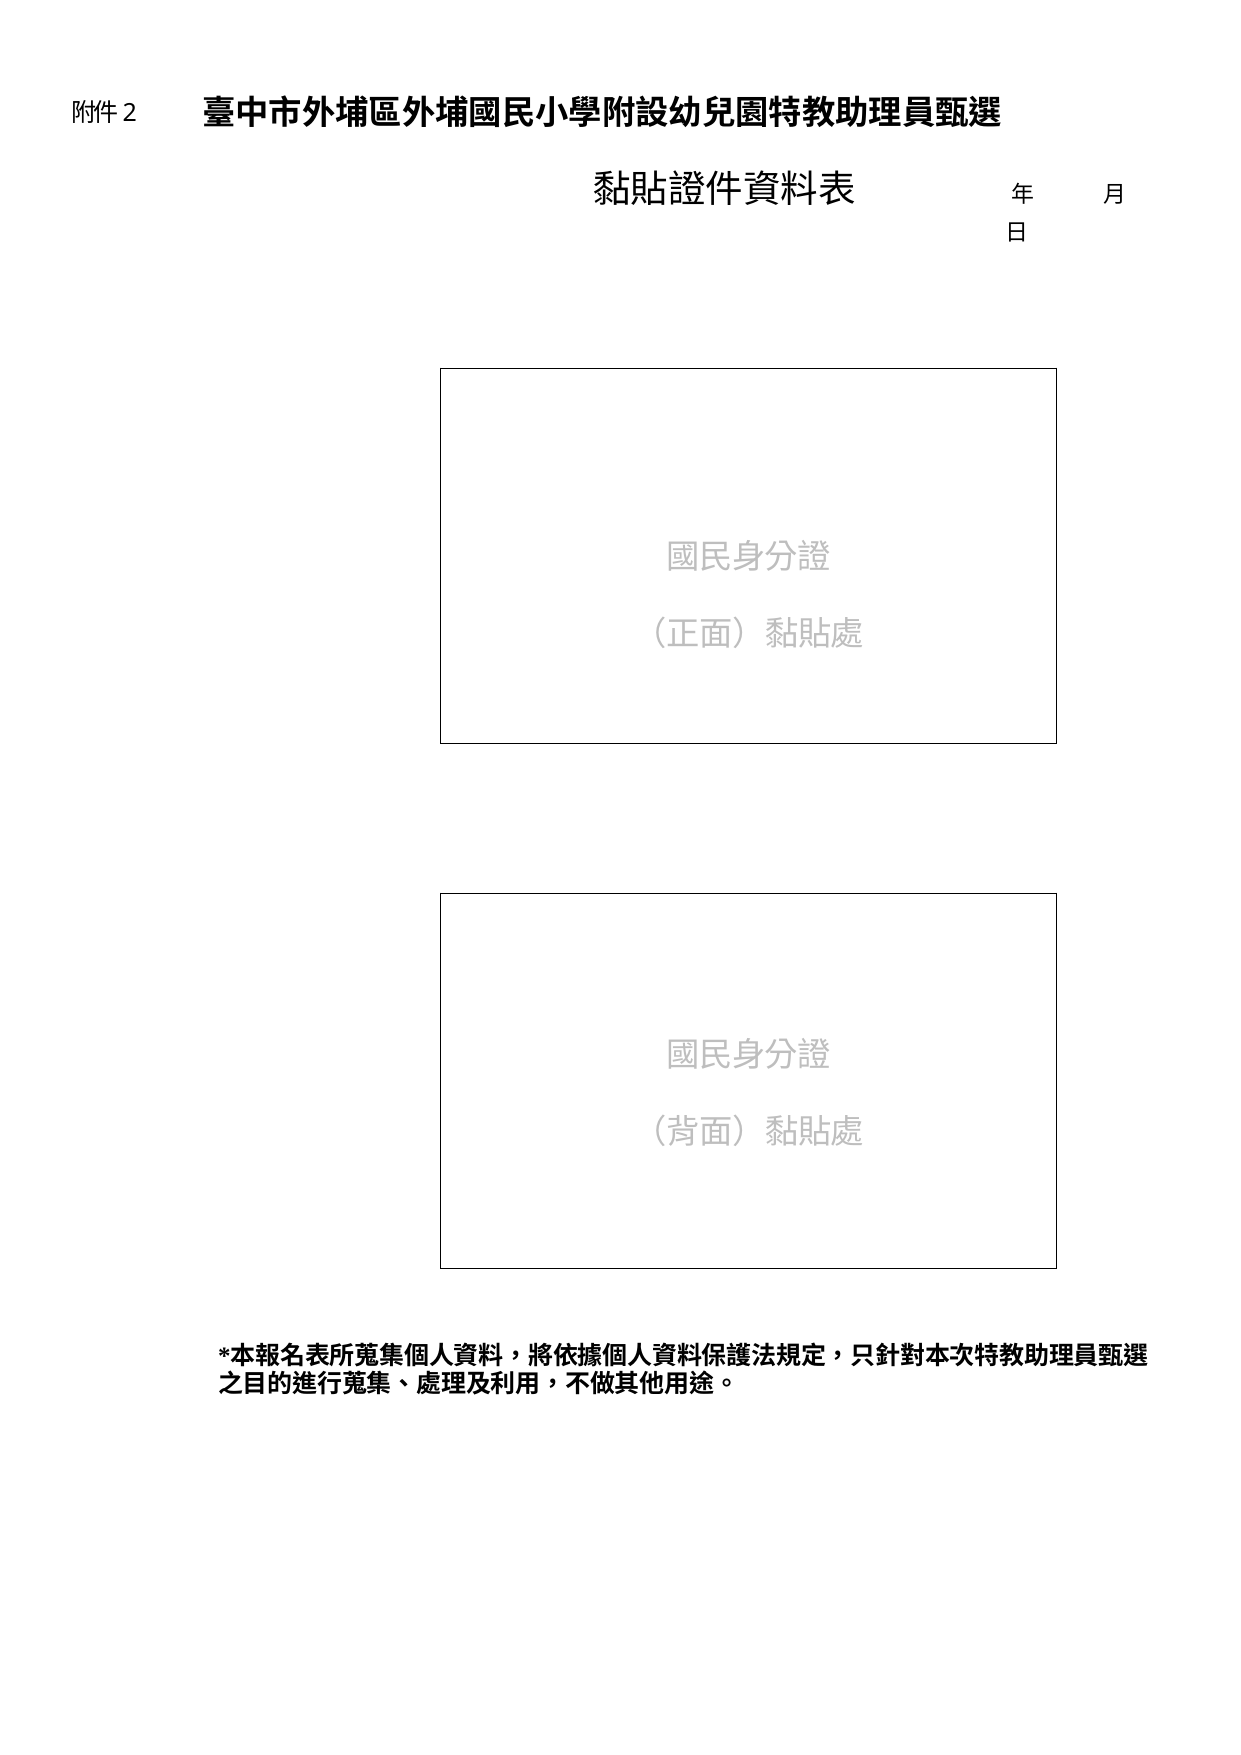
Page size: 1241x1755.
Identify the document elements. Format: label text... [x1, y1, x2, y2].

text 黏貼證件資料表 年 月 日 [593, 159, 1182, 247]
subtitle *本報名表所蒐集個人資料，將依據個人資料保護法規定，只針對本次特教助理員甄選之目的進行蒐集、處理及利用，不做其他用途。 [218, 1341, 1164, 1400]
table_header 國民身分證 （正面）黏貼處 [441, 369, 1056, 743]
text 附件 2 [71, 92, 144, 128]
text 臺中市外埔區外埔國民小學附設幼兒園特教助理員甄選 [202, 85, 1182, 134]
table_cell 國民身分證 （背面）黏貼處 [441, 894, 1056, 1268]
table_cell [441, 744, 1056, 893]
